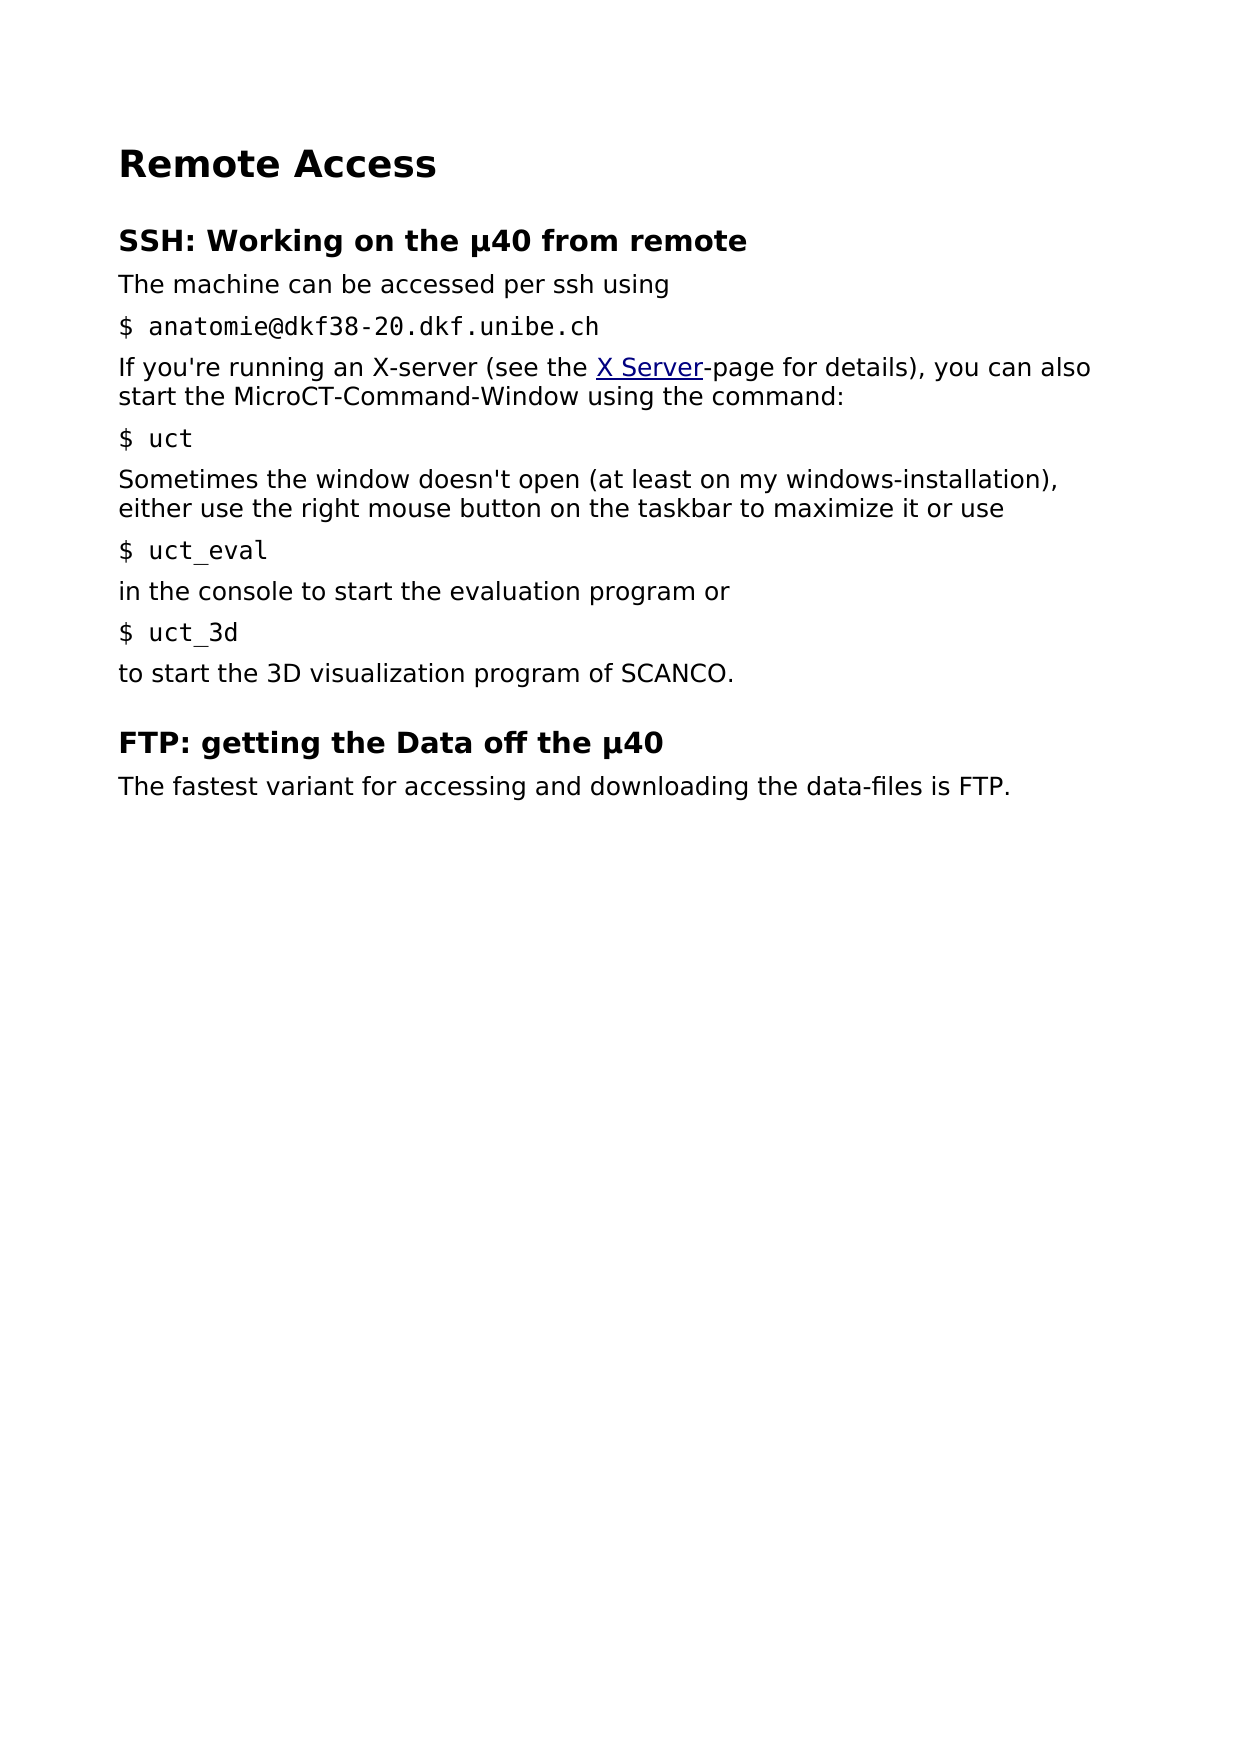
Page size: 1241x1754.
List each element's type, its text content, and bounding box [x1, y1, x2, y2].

subtitle SSH: Working on the µ40 from remote [118, 224, 1122, 258]
text to start the 3D visualization program of SCANCO. [118, 659, 1122, 689]
text $ uct_eval [118, 536, 1122, 565]
text $ anatomie@dkf38-20.dkf.unibe.ch [118, 312, 1122, 342]
text in the console to start the evaluation program or [118, 577, 1122, 606]
subtitle Remote Access [118, 143, 1122, 187]
text If you're running an X-server (see the X Server-page for details), you can also start the MicroCT-Command-Window using the command: [118, 353, 1122, 412]
subtitle FTP: getting the Data off the µ40 [118, 726, 1122, 760]
text The fastest variant for accessing and downloading the data-files is FTP. [118, 773, 1122, 802]
text Sometimes the window doesn't open (at least on my windows-installation), either use the right mouse button on the taskbar to maximize it or use [118, 465, 1122, 523]
text $ uct_3d [118, 618, 1122, 648]
text The machine can be accessed per ssh using [118, 271, 1122, 300]
text $ uct [118, 424, 1122, 453]
